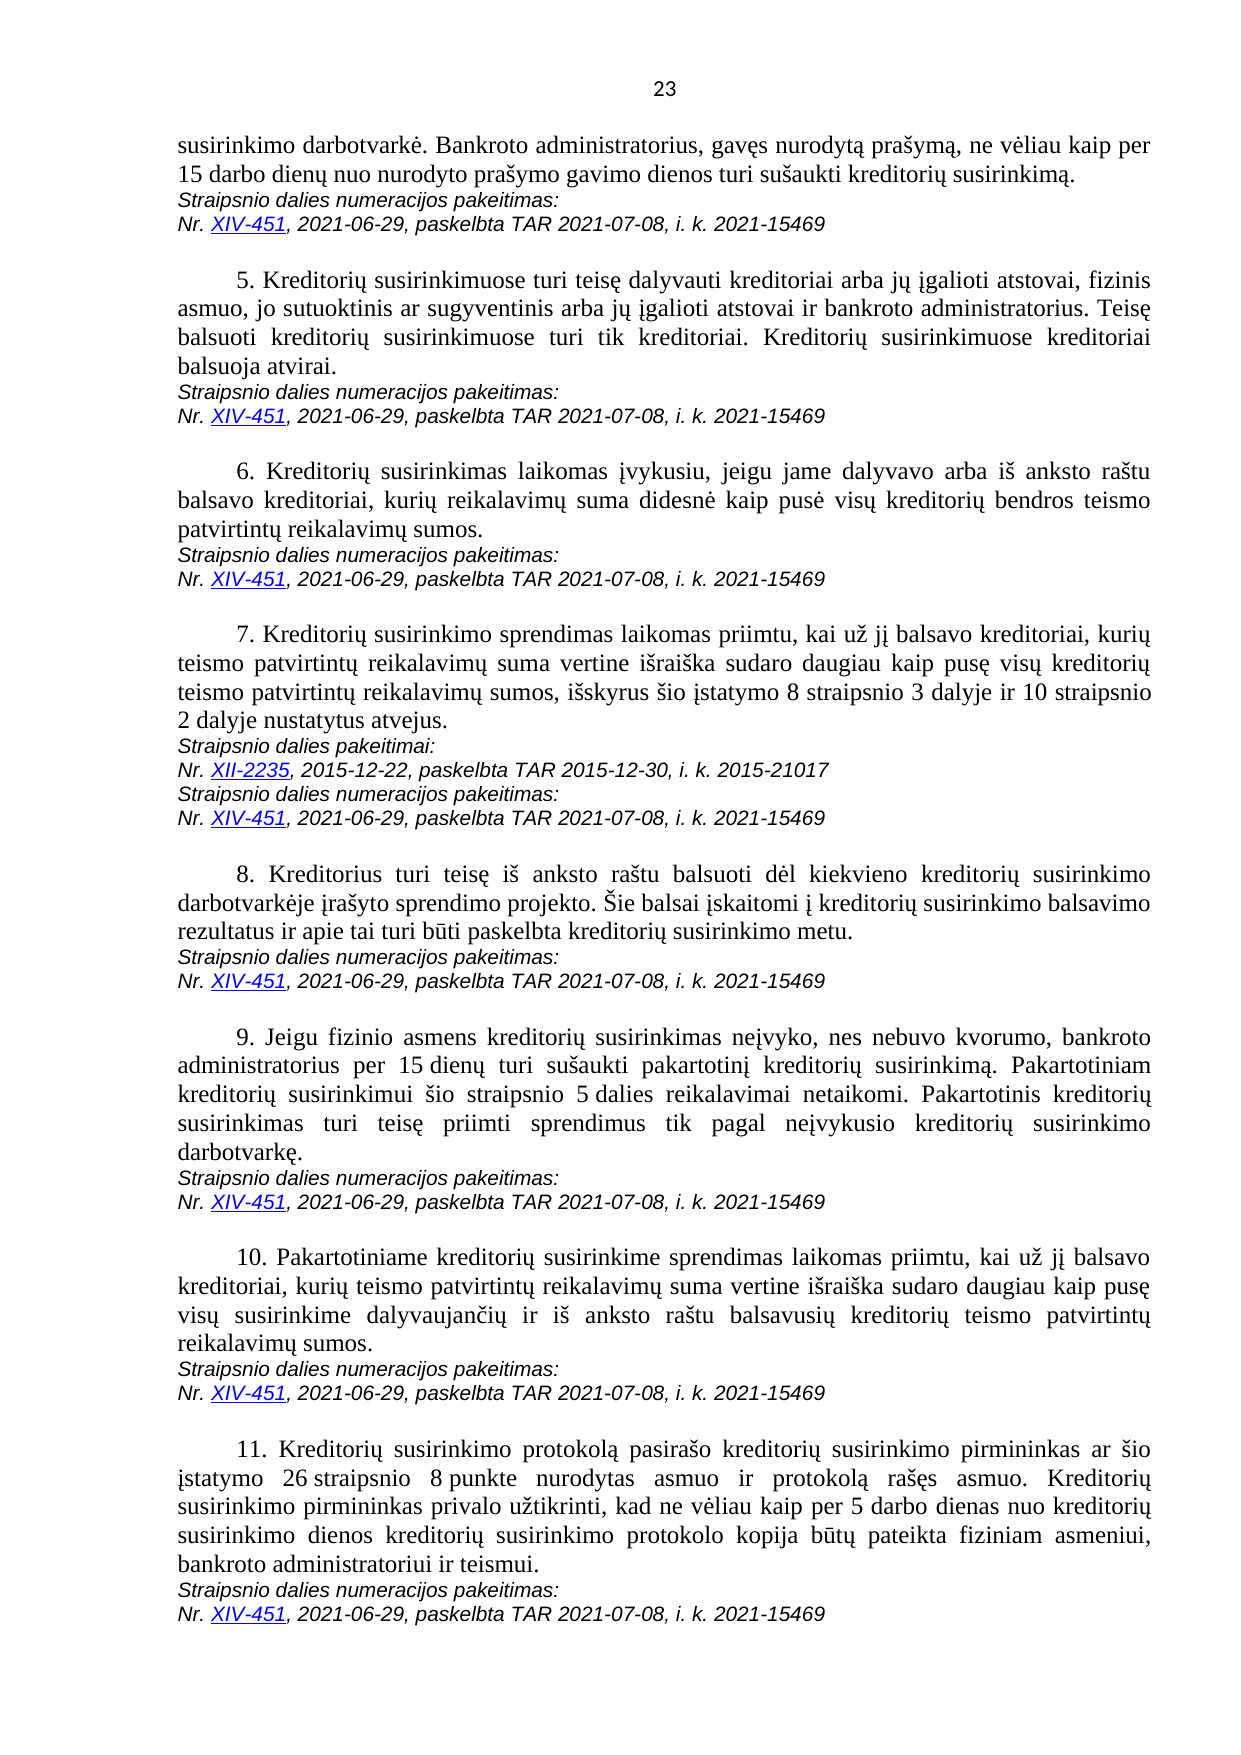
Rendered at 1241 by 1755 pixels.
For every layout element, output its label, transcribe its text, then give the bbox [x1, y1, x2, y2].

text Nr. XIV-451, 2021-06-29, paskelbta TAR 2021-07-08, i. k. 2021-15469 [177, 1602, 1152, 1626]
text Nr. XIV-451, 2021-06-29, paskelbta TAR 2021-07-08, i. k. 2021-15469 [177, 969, 1152, 993]
text Straipsnio dalies pakeitimai: [177, 734, 1152, 758]
text Straipsnio dalies numeracijos pakeitimas: [177, 1166, 1152, 1189]
text Straipsnio dalies numeracijos pakeitimas: [177, 188, 1152, 212]
text Nr. XIV-451, 2021-06-29, paskelbta TAR 2021-07-08, i. k. 2021-15469 [177, 212, 1152, 236]
text 7. Kreditorių susirinkimo sprendimas laikomas priimtu, kai už jį balsavo kreditoriai, kurių teismo patvirtintų reikalavimų suma vertine išraiška sudaro daugiau kaip pusę visų kreditorių teismo patvirtintų reikalavimų sumos, išskyrus šio įstatymo 8 straipsnio 3 dalyje ir 10 straipsnio 2 dalyje nustatytus atvejus. [177, 619, 1152, 734]
text 9. Jeigu fizinio asmens kreditorių susirinkimas neįvyko, nes nebuvo kvorumo, bankroto administratorius per 15 dienų turi sušaukti pakartotinį kreditorių susirinkimą. Pakartotiniam kreditorių susirinkimui šio straipsnio 5 dalies reikalavimai netaikomi. Pakartotinis kreditorių susirinkimas turi teisę priimti sprendimus tik pagal neįvykusio kreditorių susirinkimo darbotvarkę. [177, 1022, 1152, 1166]
text Straipsnio dalies numeracijos pakeitimas: [177, 1578, 1152, 1602]
text 6. Kreditorių susirinkimas laikomas įvykusiu, jeigu jame dalyvavo arba iš anksto raštu balsavo kreditoriai, kurių reikalavimų suma didesnė kaip pusė visų kreditorių bendros teismo patvirtintų reikalavimų sumos. [177, 456, 1152, 543]
text Straipsnio dalies numeracijos pakeitimas: [177, 543, 1152, 567]
text Nr. XIV-451, 2021-06-29, paskelbta TAR 2021-07-08, i. k. 2021-15469 [177, 1381, 1152, 1405]
text Nr. XIV-451, 2021-06-29, paskelbta TAR 2021-07-08, i. k. 2021-15469 [177, 404, 1152, 428]
text 8. Kreditorius turi teisę iš anksto raštu balsuoti dėl kiekvieno kreditorių susirinkimo darbotvarkėje įrašyto sprendimo projekto. Šie balsai įskaitomi į kreditorių susirinkimo balsavimo rezultatus ir apie tai turi būti paskelbta kreditorių susirinkimo metu. [177, 859, 1152, 945]
text 5. Kreditorių susirinkimuose turi teisę dalyvauti kreditoriai arba jų įgalioti atstovai, fizinis asmuo, jo sutuoktinis ar sugyventinis arba jų įgalioti atstovai ir bankroto administratorius. Teisę balsuoti kreditorių susirinkimuose turi tik kreditoriai. Kreditorių susirinkimuose kreditoriai balsuoja atvirai. [177, 265, 1152, 380]
text Nr. XIV-451, 2021-06-29, paskelbta TAR 2021-07-08, i. k. 2021-15469 [177, 806, 1152, 830]
text 10. Pakartotiniame kreditorių susirinkime sprendimas laikomas priimtu, kai už jį balsavo kreditoriai, kurių teismo patvirtintų reikalavimų suma vertine išraiška sudaro daugiau kaip pusę visų susirinkime dalyvaujančių ir iš anksto raštu balsavusių kreditorių teismo patvirtintų reikalavimų sumos. [177, 1242, 1152, 1357]
text Straipsnio dalies numeracijos pakeitimas: [177, 380, 1152, 404]
text Straipsnio dalies numeracijos pakeitimas: [177, 782, 1152, 806]
text 11. Kreditorių susirinkimo protokolą pasirašo kreditorių susirinkimo pirmininkas ar šio įstatymo 26 straipsnio 8 punkte nurodytas asmuo ir protokolą rašęs asmuo. Kreditorių susirinkimo pirmininkas privalo užtikrinti, kad ne vėliau kaip per 5 darbo dienas nuo kreditorių susirinkimo dienos kreditorių susirinkimo protokolo kopija būtų pateikta fiziniam asmeniui, bankroto administratoriui ir teismui. [177, 1434, 1152, 1578]
text Nr. XIV-451, 2021-06-29, paskelbta TAR 2021-07-08, i. k. 2021-15469 [177, 1189, 1152, 1213]
text Nr. XIV-451, 2021-06-29, paskelbta TAR 2021-07-08, i. k. 2021-15469 [177, 567, 1152, 591]
text Nr. XII-2235, 2015-12-22, paskelbta TAR 2015-12-30, i. k. 2015-21017 [177, 758, 1152, 782]
text susirinkimo darbotvarkė. Bankroto administratorius, gavęs nurodytą prašymą, ne vėliau kaip per 15 darbo dienų nuo nurodyto prašymo gavimo dienos turi sušaukti kreditorių susirinkimą. [177, 131, 1152, 188]
text Straipsnio dalies numeracijos pakeitimas: [177, 945, 1152, 969]
text Straipsnio dalies numeracijos pakeitimas: [177, 1357, 1152, 1381]
